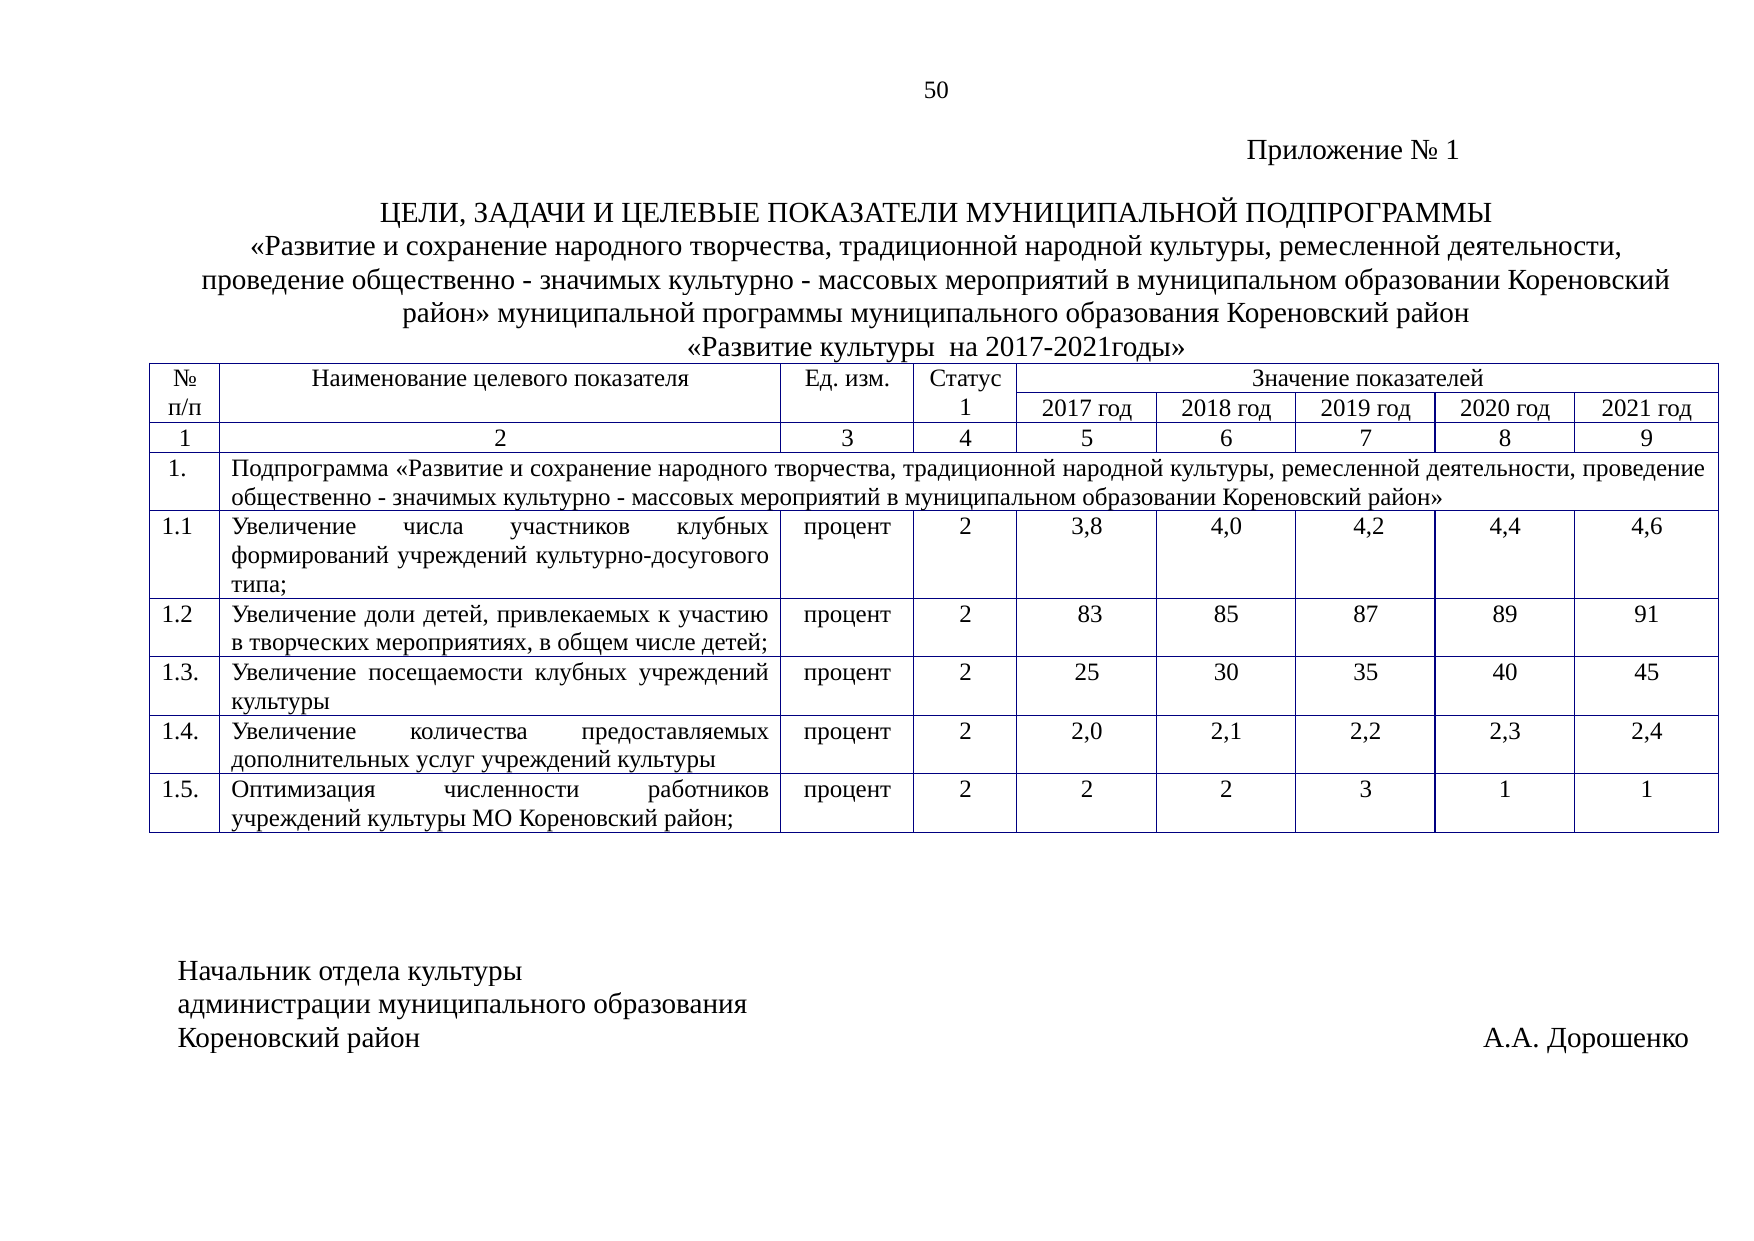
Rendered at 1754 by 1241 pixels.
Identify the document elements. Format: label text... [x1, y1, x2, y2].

table_cell 1 [150, 423, 161, 452]
table_header Ед. изм. [781, 364, 913, 422]
table_cell 85 [1157, 599, 1295, 656]
table_header № п/п [150, 364, 219, 422]
table_cell 1.1 [150, 511, 219, 598]
table_cell 6 [1284, 423, 1295, 452]
table_cell 2 [1017, 774, 1156, 832]
table_cell 2 [914, 657, 1016, 715]
table_cell 25 [1017, 657, 1156, 715]
table_cell 1.3. [150, 657, 219, 715]
table_cell 3,8 [1017, 511, 1156, 598]
table_cell процент [781, 511, 913, 598]
table_cell процент [781, 599, 913, 656]
table_cell 2019 год [1296, 393, 1307, 422]
table_cell 4,4 [1436, 511, 1574, 598]
table_cell 9 [1707, 423, 1718, 452]
table_header [173, 133, 1024, 166]
table_cell 1.4. [150, 716, 219, 773]
table_cell 2017 год [1145, 393, 1156, 422]
table_cell 5 [1145, 423, 1156, 452]
table_cell 2 [1157, 774, 1295, 832]
text ЦЕЛИ, ЗАДАЧИ И ЦЕЛЕВЫЕ ПОКАЗАТЕЛИ МУНИЦИПАЛЬНОЙ ПОДПРОГРАММЫ [177, 195, 1695, 228]
table_cell 7 [1424, 423, 1434, 452]
table_cell 91 [1575, 599, 1718, 656]
table_cell 1 [1436, 774, 1574, 832]
text Кореновский район А.А. Дорошенко [177, 1020, 1695, 1087]
table_cell 35 [1296, 657, 1434, 715]
text администрации муниципального образования [177, 986, 1695, 1020]
table_cell 2 [914, 599, 1016, 656]
table_header Статус 1 [914, 364, 1016, 422]
table_cell 2021 год [1707, 393, 1718, 422]
table_cell 87 [1296, 599, 1434, 656]
table_cell 2 [220, 423, 231, 452]
table_cell 7 [1296, 423, 1307, 452]
table_cell 2 [914, 511, 1016, 598]
table_header Приложение № 1 [1671, 133, 1682, 166]
table_cell 2,1 [1157, 716, 1295, 773]
table_cell 2 [769, 423, 780, 452]
table_cell 2,4 [1575, 716, 1718, 773]
table_header Наименование целевого показателя [220, 364, 780, 422]
table_cell 4,2 [1296, 511, 1434, 598]
table_cell 89 [1436, 599, 1574, 656]
table_cell 30 [1157, 657, 1295, 715]
table_cell 3 [902, 423, 913, 452]
table_cell 2017 год [1017, 393, 1028, 422]
table_cell 4,6 [1575, 511, 1718, 598]
text «Развитие культуры на 2017-2021годы» [177, 329, 1695, 362]
table_cell 2021 год [1575, 393, 1586, 422]
table_cell 1 [208, 423, 219, 452]
table_cell 3 [781, 423, 792, 452]
table_cell 5 [1017, 423, 1028, 452]
table_header Приложение № 1 [1024, 133, 1035, 166]
table_cell 2 [914, 716, 1016, 773]
table_cell 1 [1575, 774, 1718, 832]
table_cell 9 [1575, 423, 1586, 452]
text Начальник отдела культуры [177, 953, 1695, 986]
table_cell 2,2 [1296, 716, 1434, 773]
text «Развитие и сохранение народного творчества, традиционной народной культуры, ремесленной деятельности, проведение общественно - значимых культурно - массовых мероприятий в муниципальном образовании Кореновский район» муниципальной программы муниципального образования Кореновский район [177, 228, 1695, 329]
table_cell 6 [1157, 423, 1168, 452]
table_cell 2019 год [1424, 393, 1434, 422]
table_cell 45 [1575, 657, 1718, 715]
table_cell 2018 год [1284, 393, 1295, 422]
table_cell процент [781, 657, 913, 715]
table_cell 4 [1006, 423, 1016, 452]
table_cell 8 [1436, 423, 1447, 452]
table_cell 4,0 [1157, 511, 1295, 598]
table_cell 2018 год [1157, 393, 1168, 422]
table_cell 8 [1563, 423, 1574, 452]
table_cell 83 [1017, 599, 1156, 656]
table_cell 2 [914, 774, 1016, 832]
table_cell 2,3 [1436, 716, 1574, 773]
table_cell 3 [1296, 774, 1434, 832]
table_cell 2,0 [1017, 716, 1156, 773]
table_cell 1. [150, 453, 219, 510]
table_cell 4 [914, 423, 925, 452]
table_cell 40 [1436, 657, 1574, 715]
table_cell процент [781, 716, 913, 773]
table_cell 1.2 [150, 599, 219, 656]
table_cell 1.5. [150, 774, 219, 832]
table_cell 2020 год [1563, 393, 1574, 422]
table_cell 2020 год [1436, 393, 1447, 422]
table_cell процент [781, 774, 913, 832]
